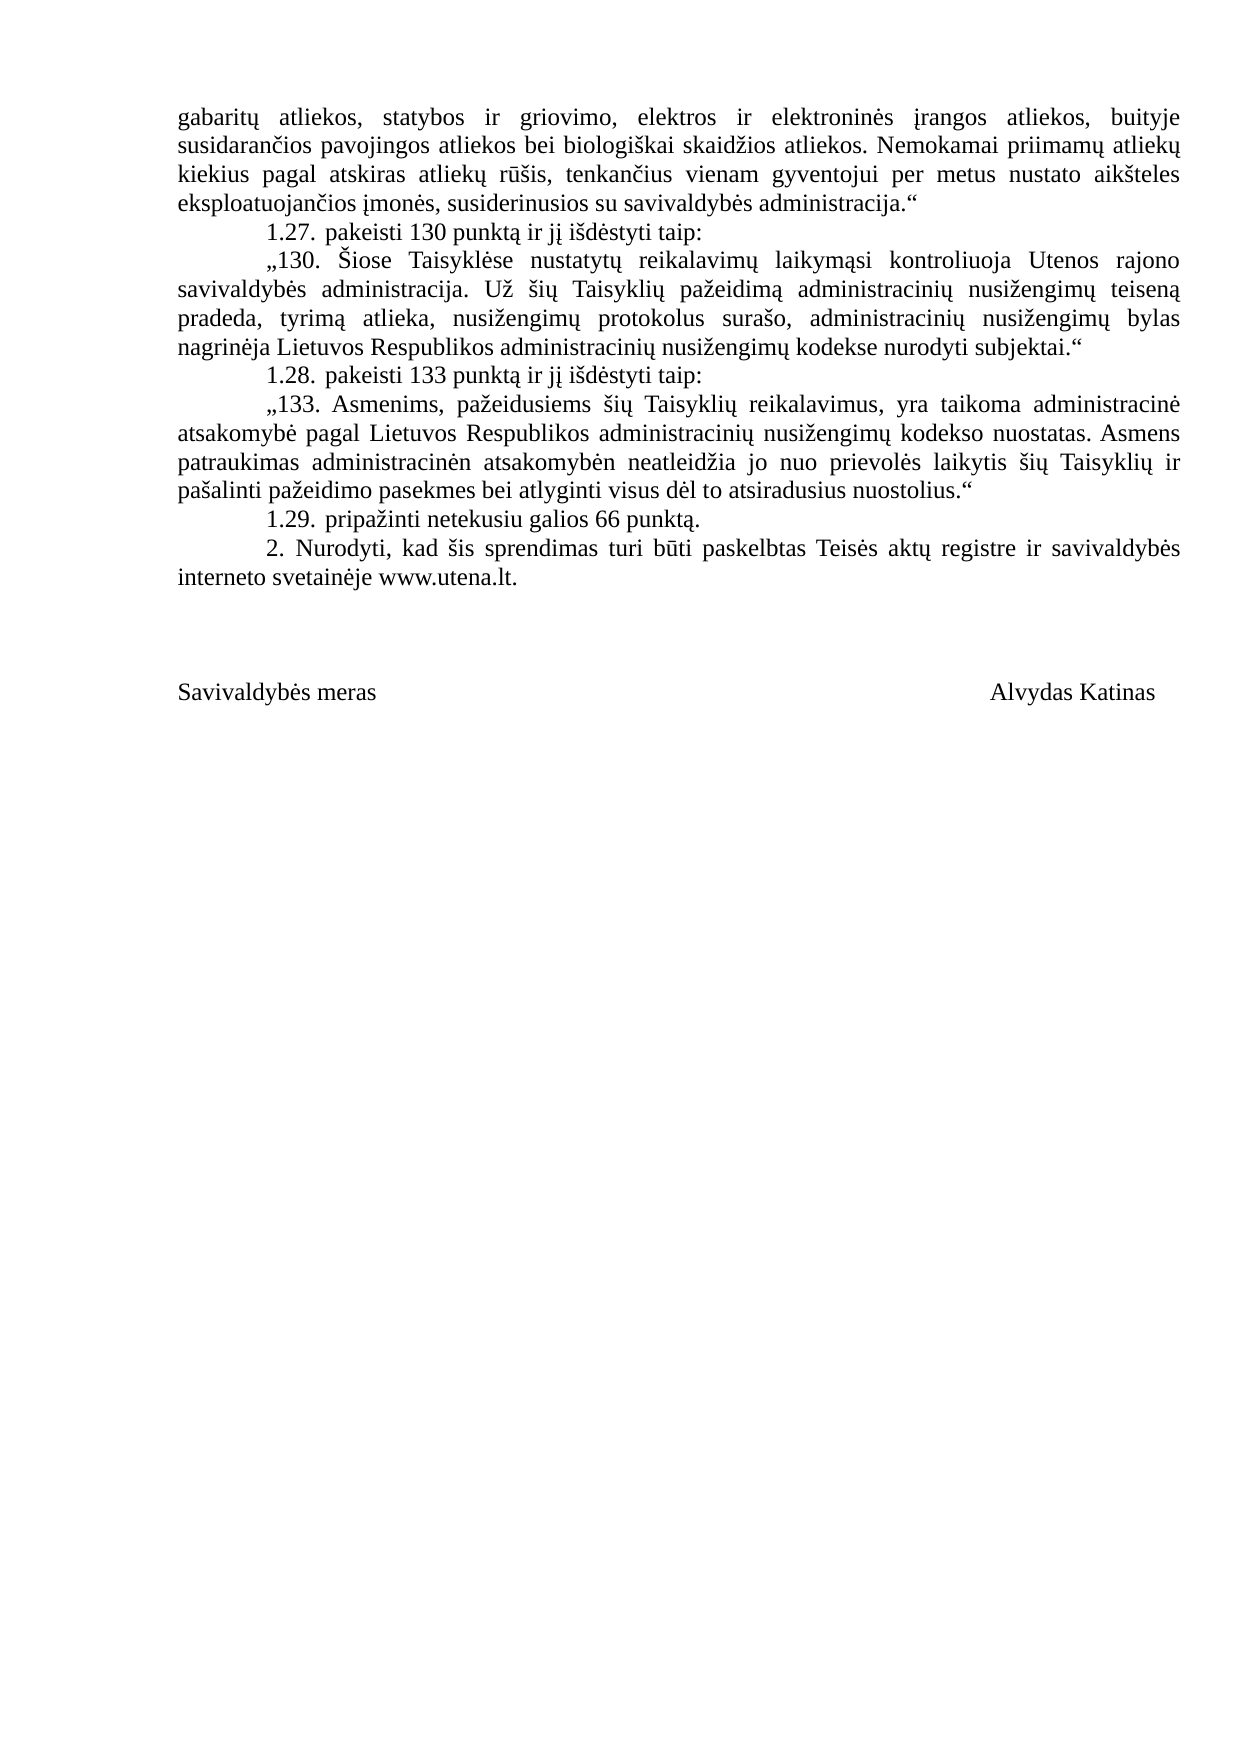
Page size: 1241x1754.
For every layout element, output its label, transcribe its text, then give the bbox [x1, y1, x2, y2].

text 1.27. pakeisti 130 punktą ir jį išdėstyti taip: [177, 217, 1181, 245]
text 1.28. pakeisti 133 punktą ir jį išdėstyti taip: [177, 360, 1181, 389]
text Savivaldybės meras Alvydas Katinas [177, 677, 1196, 705]
text „130. Šiose Taisyklėse nustatytų reikalavimų laikymąsi kontroliuoja Utenos rajono savivaldybės administracija. Už šių Taisyklių pažeidimą administracinių nusižengimų teiseną pradeda, tyrimą atlieka, nusižengimų protokolus surašo, administracinių nusižengimų bylas nagrinėja Lietuvos Respublikos administracinių nusižengimų kodekse nurodyti subjektai.“ [177, 245, 1181, 360]
text 2. Nurodyti, kad šis sprendimas turi būti paskelbtas Teisės aktų registre ir savivaldybės interneto svetainėje www.utena.lt. [177, 533, 1181, 590]
text gabaritų atliekos, statybos ir griovimo, elektros ir elektroninės įrangos atliekos, buityje susidarančios pavojingos atliekos bei biologiškai skaidžios atliekos. Nemokamai priimamų atliekų kiekius pagal atskiras atliekų rūšis, tenkančius vienam gyventojui per metus nustato aikšteles eksploatuojančios įmonės, susiderinusios su savivaldybės administracija.“ [177, 102, 1181, 217]
text 1.29. pripažinti netekusiu galios 66 punktą. [177, 504, 1181, 533]
text „133. Asmenims, pažeidusiems šių Taisyklių reikalavimus, yra taikoma administracinė atsakomybė pagal Lietuvos Respublikos administracinių nusižengimų kodekso nuostatas. Asmens patraukimas administracinėn atsakomybėn neatleidžia jo nuo prievolės laikytis šių Taisyklių ir pašalinti pažeidimo pasekmes bei atlyginti visus dėl to atsiradusius nuostolius.“ [177, 389, 1181, 504]
